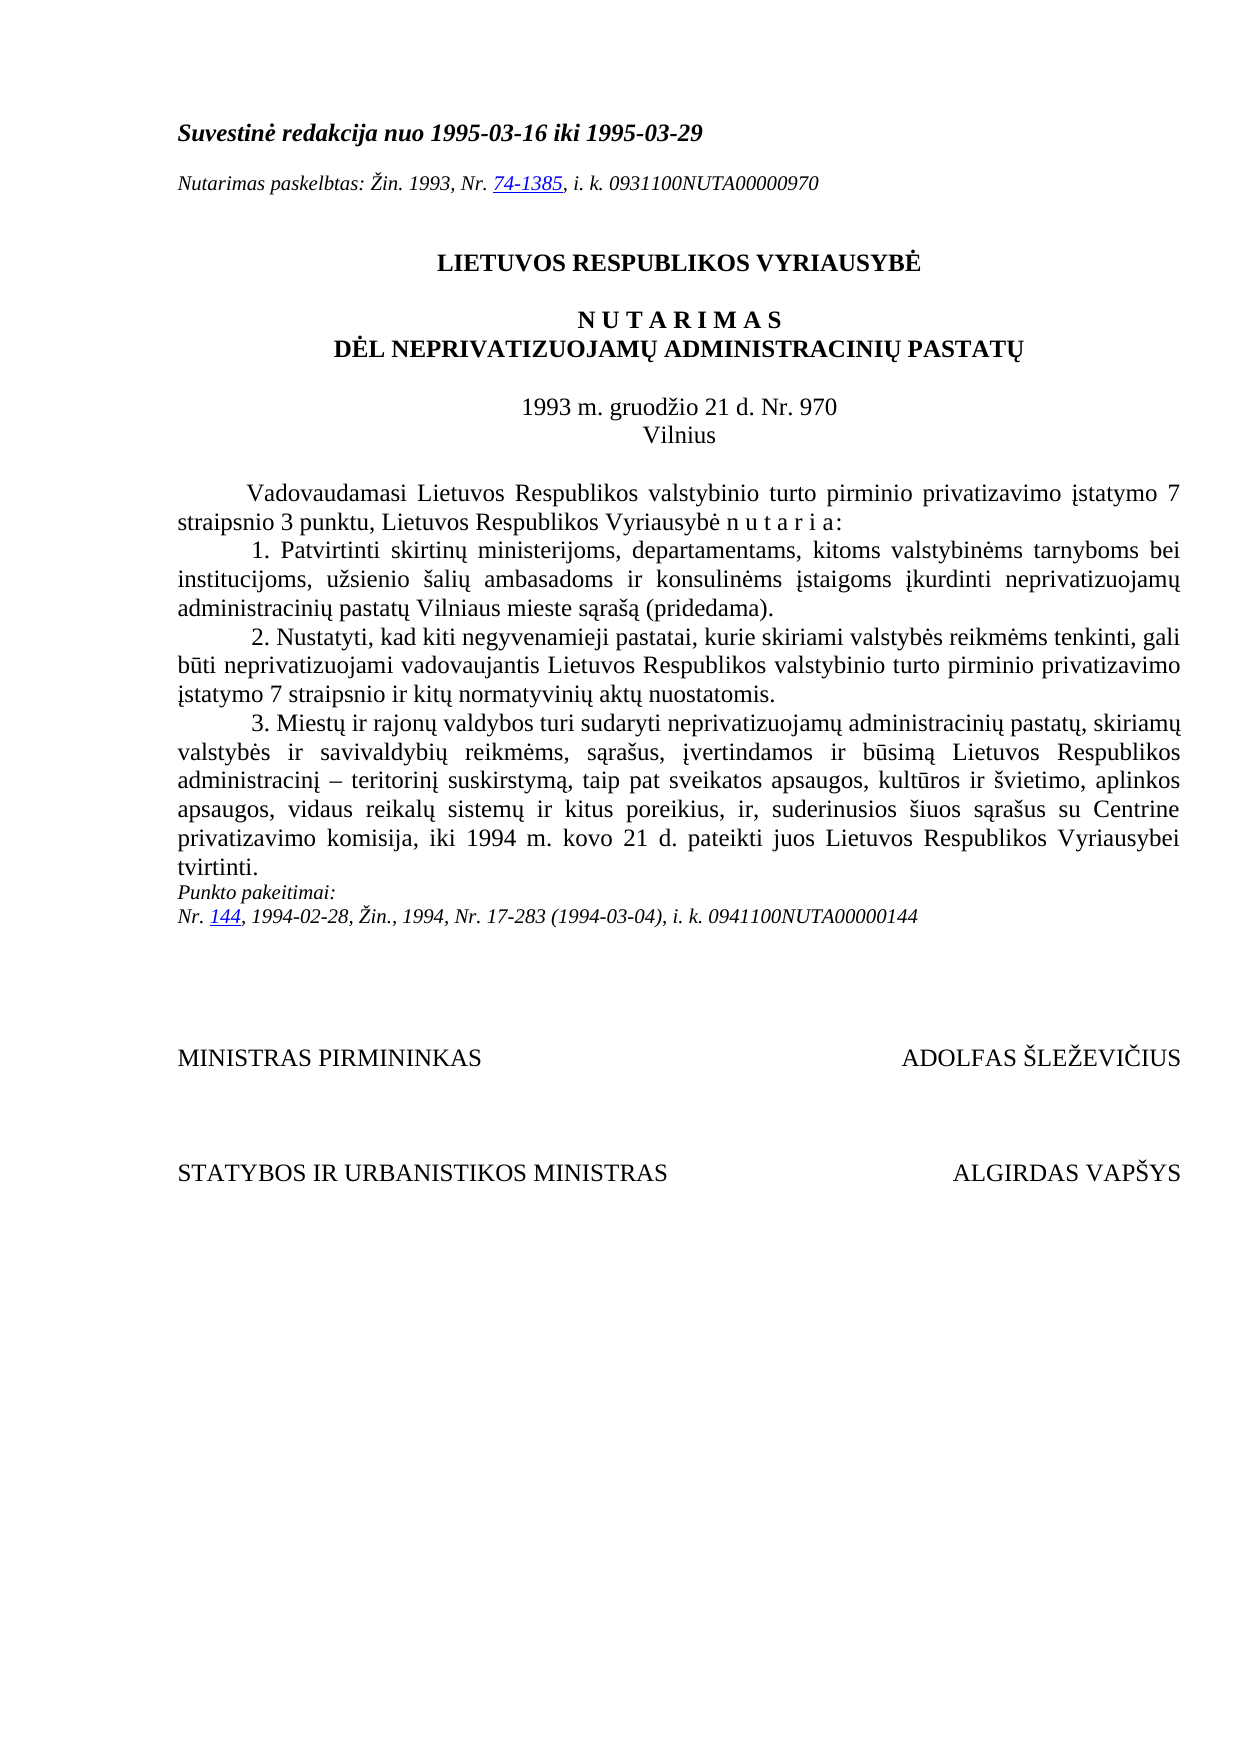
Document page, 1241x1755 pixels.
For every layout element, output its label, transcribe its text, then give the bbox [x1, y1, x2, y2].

text Suvestinė redakcija nuo 1995-03-16 iki 1995-03-29 [177, 118, 1181, 147]
text LIETUVOS RESPUBLIKOS VYRIAUSYBĖ [177, 248, 1181, 277]
text 1993 m. gruodžio 21 d. Nr. 970 [177, 392, 1181, 420]
text 1. Patvirtinti skirtinų ministerijoms, departamentams, kitoms valstybinėms tarnyboms bei institucijoms, užsienio šalių ambasadoms ir konsulinėms įstaigoms įkurdinti neprivatizuojamų administracinių pastatų Vilniaus mieste sąrašą (pridedama). [177, 535, 1181, 622]
text MINISTRAS PIRMININKAS ADOLFAS ŠLEŽEVIČIUS [177, 1043, 1181, 1072]
text Punkto pakeitimai: [177, 880, 1181, 904]
text DĖL NEPRIVATIZUOJAMŲ ADMINISTRACINIŲ PASTATŲ [177, 334, 1181, 363]
text Vilnius [177, 420, 1181, 449]
text Vadovaudamasi Lietuvos Respublikos valstybinio turto pirminio privatizavimo įstatymo 7 straipsnio 3 punktu, Lietuvos Respublikos Vyriausybė nutaria: [177, 478, 1181, 535]
text Nr. 144, 1994-02-28, Žin., 1994, Nr. 17-283 (1994-03-04), i. k. 0941100NUTA00000144 [177, 904, 1181, 928]
text STATYBOS IR URBANISTIKOS MINISTRAS ALGIRDAS VAPŠYS [177, 1158, 1181, 1187]
text N U T A R I M A S [177, 305, 1181, 334]
text 2. Nustatyti, kad kiti negyvenamieji pastatai, kurie skiriami valstybės reikmėms tenkinti, gali būti neprivatizuojami vadovaujantis Lietuvos Respublikos valstybinio turto pirminio privatizavimo įstatymo 7 straipsnio ir kitų normatyvinių aktų nuostatomis. [177, 622, 1181, 708]
text 3. Miestų ir rajonų valdybos turi sudaryti neprivatizuojamų administracinių pastatų, skiriamų valstybės ir savivaldybių reikmėms, sąrašus, įvertindamos ir būsimą Lietuvos Respublikos administracinį – teritorinį suskirstymą, taip pat sveikatos apsaugos, kultūros ir švietimo, aplinkos apsaugos, vidaus reikalų sistemų ir kitus poreikius, ir, suderinusios šiuos sąrašus su Centrine privatizavimo komisija, iki 1994 m. kovo 21 d. pateikti juos Lietuvos Respublikos Vyriausybei tvirtinti. [177, 708, 1181, 880]
text Nutarimas paskelbtas: Žin. 1993, Nr. 74-1385, i. k. 0931100NUTA00000970 [177, 171, 1181, 195]
